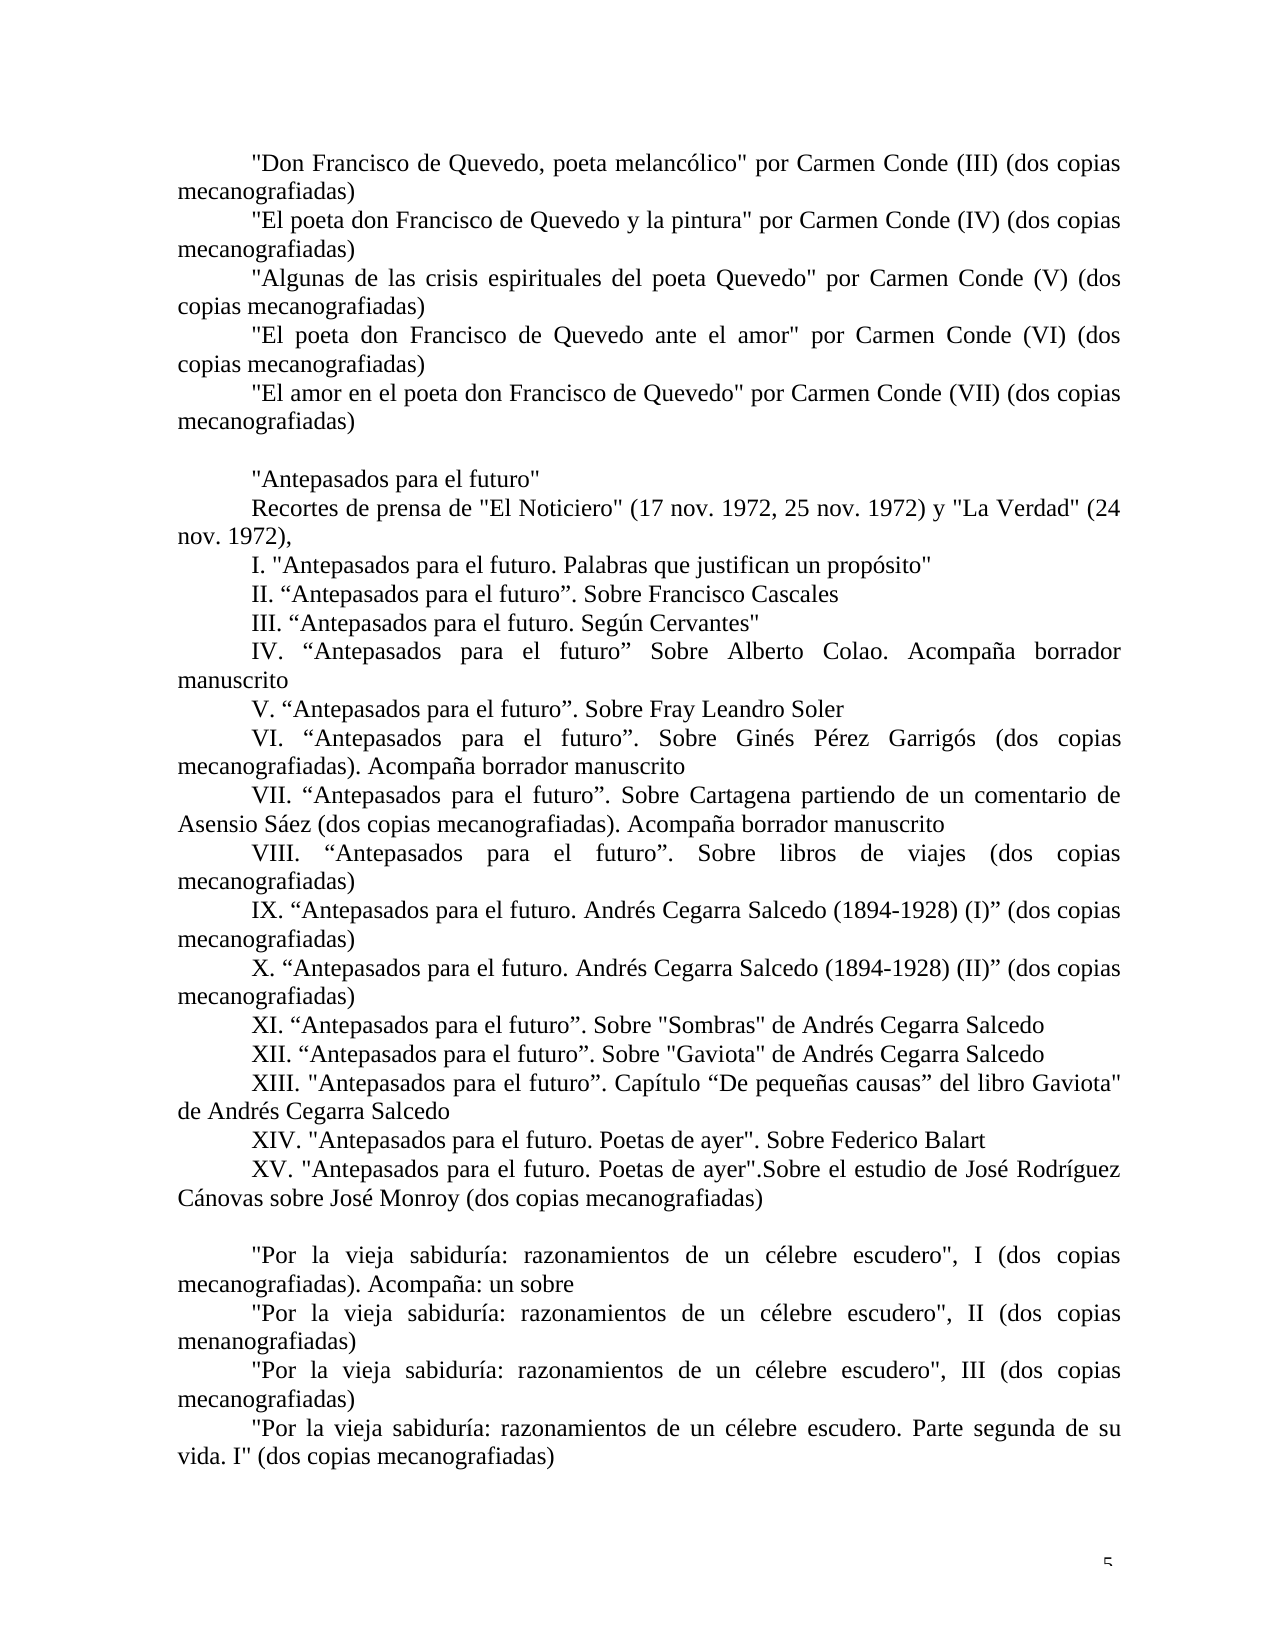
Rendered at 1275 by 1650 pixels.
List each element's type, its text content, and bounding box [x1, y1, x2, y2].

text "El amor en el poeta don Francisco de Quevedo" por Carmen Conde (VII) (dos copias mecanografiadas) [177, 378, 1122, 435]
text III. “Antepasados para el futuro. Según Cervantes" [177, 608, 1122, 636]
text XV. "Antepasados para el futuro. Poetas de ayer".Sobre el estudio de José Rodríguez Cánovas sobre José Monroy (dos copias mecanografiadas) [177, 1154, 1122, 1211]
text "Algunas de las crisis espirituales del poeta Quevedo" por Carmen Conde (V) (dos copias mecanografiadas) [177, 263, 1122, 320]
text I. "Antepasados para el futuro. Palabras que justifican un propósito" [177, 550, 1122, 579]
text XIII. "Antepasados para el futuro”. Capítulo “De pequeñas causas” del libro Gaviota" de Andrés Cegarra Salcedo [177, 1068, 1122, 1125]
text Recortes de prensa de "El Noticiero" (17 nov. 1972, 25 nov. 1972) y "La Verdad" (24 nov. 1972), [177, 493, 1122, 550]
text "El poeta don Francisco de Quevedo ante el amor" por Carmen Conde (VI) (dos copias mecanografiadas) [177, 320, 1122, 378]
text II. “Antepasados para el futuro”. Sobre Francisco Cascales [177, 579, 1122, 608]
text "El poeta don Francisco de Quevedo y la pintura" por Carmen Conde (IV) (dos copias mecanografiadas) [177, 205, 1122, 263]
text "Por la vieja sabiduría: razonamientos de un célebre escudero", III (dos copias mecanografiadas) [177, 1355, 1122, 1413]
text "Por la vieja sabiduría: razonamientos de un célebre escudero. Parte segunda de su vida. I" (dos copias mecanografiadas) [177, 1413, 1122, 1470]
text "Antepasados para el futuro" [177, 464, 1122, 493]
text IV. “Antepasados para el futuro” Sobre Alberto Colao. Acompaña borrador manuscrito [177, 636, 1122, 694]
text "Por la vieja sabiduría: razonamientos de un célebre escudero", II (dos copias menanografiadas) [177, 1298, 1122, 1355]
text VI. “Antepasados para el futuro”. Sobre Ginés Pérez Garrigós (dos copias mecanografiadas). Acompaña borrador manuscrito [177, 723, 1122, 780]
text XIV. "Antepasados para el futuro. Poetas de ayer". Sobre Federico Balart [177, 1125, 1122, 1154]
text "Por la vieja sabiduría: razonamientos de un célebre escudero", I (dos copias mecanografiadas). Acompaña: un sobre [177, 1240, 1122, 1298]
text VII. “Antepasados para el futuro”. Sobre Cartagena partiendo de un comentario de Asensio Sáez (dos copias mecanografiadas). Acompaña borrador manuscrito [177, 780, 1122, 838]
text V. “Antepasados para el futuro”. Sobre Fray Leandro Soler [177, 694, 1122, 723]
text XI. “Antepasados para el futuro”. Sobre "Sombras" de Andrés Cegarra Salcedo [177, 1010, 1122, 1039]
text "Don Francisco de Quevedo, poeta melancólico" por Carmen Conde (III) (dos copias mecanografiadas) [177, 148, 1122, 205]
text VIII. “Antepasados para el futuro”. Sobre libros de viajes (dos copias mecanografiadas) [177, 838, 1122, 895]
text X. “Antepasados para el futuro. Andrés Cegarra Salcedo (1894-1928) (II)” (dos copias mecanografiadas) [177, 953, 1122, 1010]
text IX. “Antepasados para el futuro. Andrés Cegarra Salcedo (1894-1928) (I)” (dos copias mecanografiadas) [177, 895, 1122, 953]
text XII. “Antepasados para el futuro”. Sobre "Gaviota" de Andrés Cegarra Salcedo [177, 1039, 1122, 1068]
